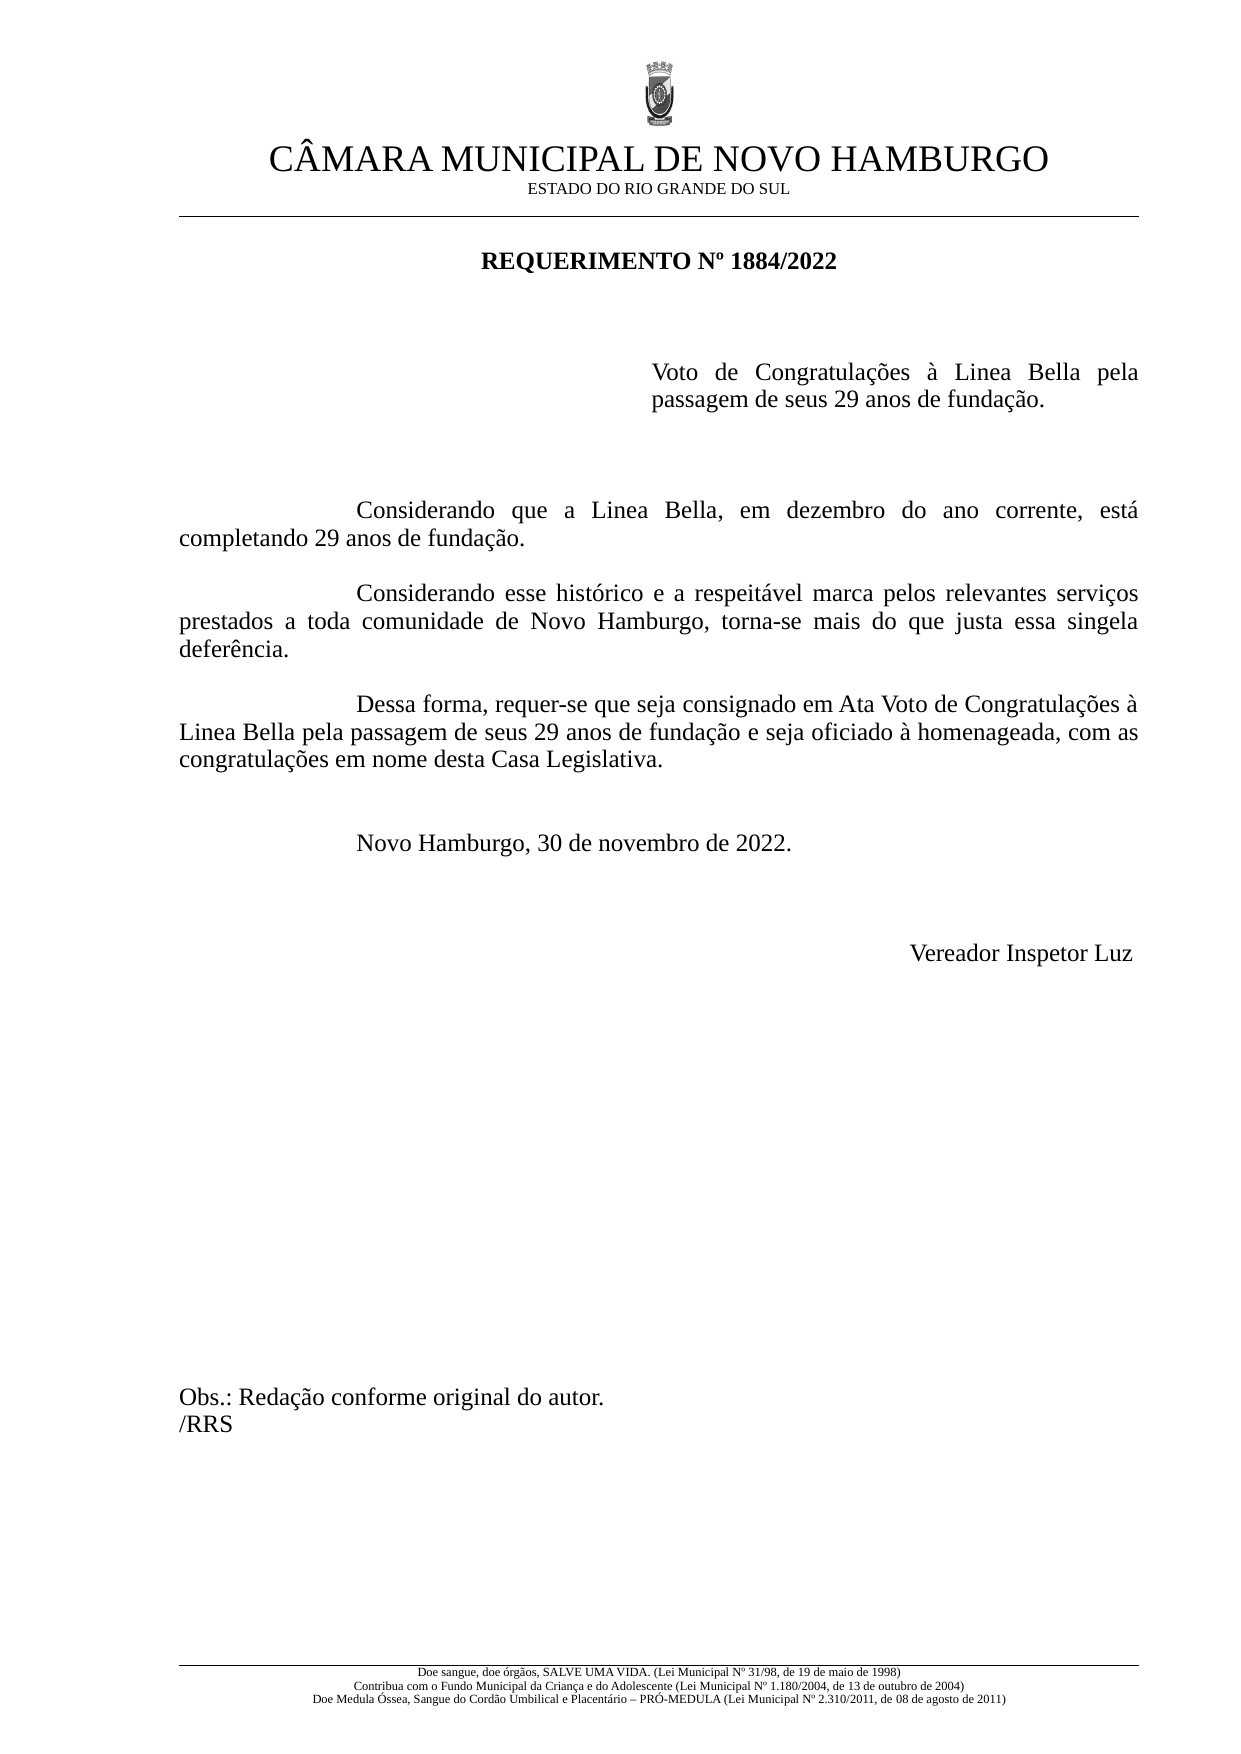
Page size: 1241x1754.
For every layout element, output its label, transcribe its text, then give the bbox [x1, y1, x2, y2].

text Considerando que a Linea Bella, em dezembro do ano corrente, está completando 29 anos de fundação. [179, 496, 1139, 552]
text /RRS [179, 1411, 1139, 1438]
text Voto de Congratulações à Linea Bella pela passagem de seus 29 anos de fundação. [651, 358, 1139, 413]
text Considerando esse histórico e a respeitável marca pelos relevantes serviços prestados a toda comunidade de Novo Hamburgo, torna-se mais do que justa essa singela deferência. [179, 579, 1139, 662]
text Dessa forma, requer-se que seja consignado em Ata Voto de Congratulações à Linea Bella pela passagem de seus 29 anos de fundação e seja oficiado à homenageada, com as congratulações em nome desta Casa Legislativa. [179, 690, 1139, 773]
text REQUERIMENTO Nº 1884/2022 [179, 247, 1139, 274]
text Vereador Inspetor Luz [179, 939, 1139, 967]
text Novo Hamburgo, 30 de novembro de 2022. [179, 829, 1139, 856]
text Obs.: Redação conforme original do autor. [179, 1383, 1139, 1411]
